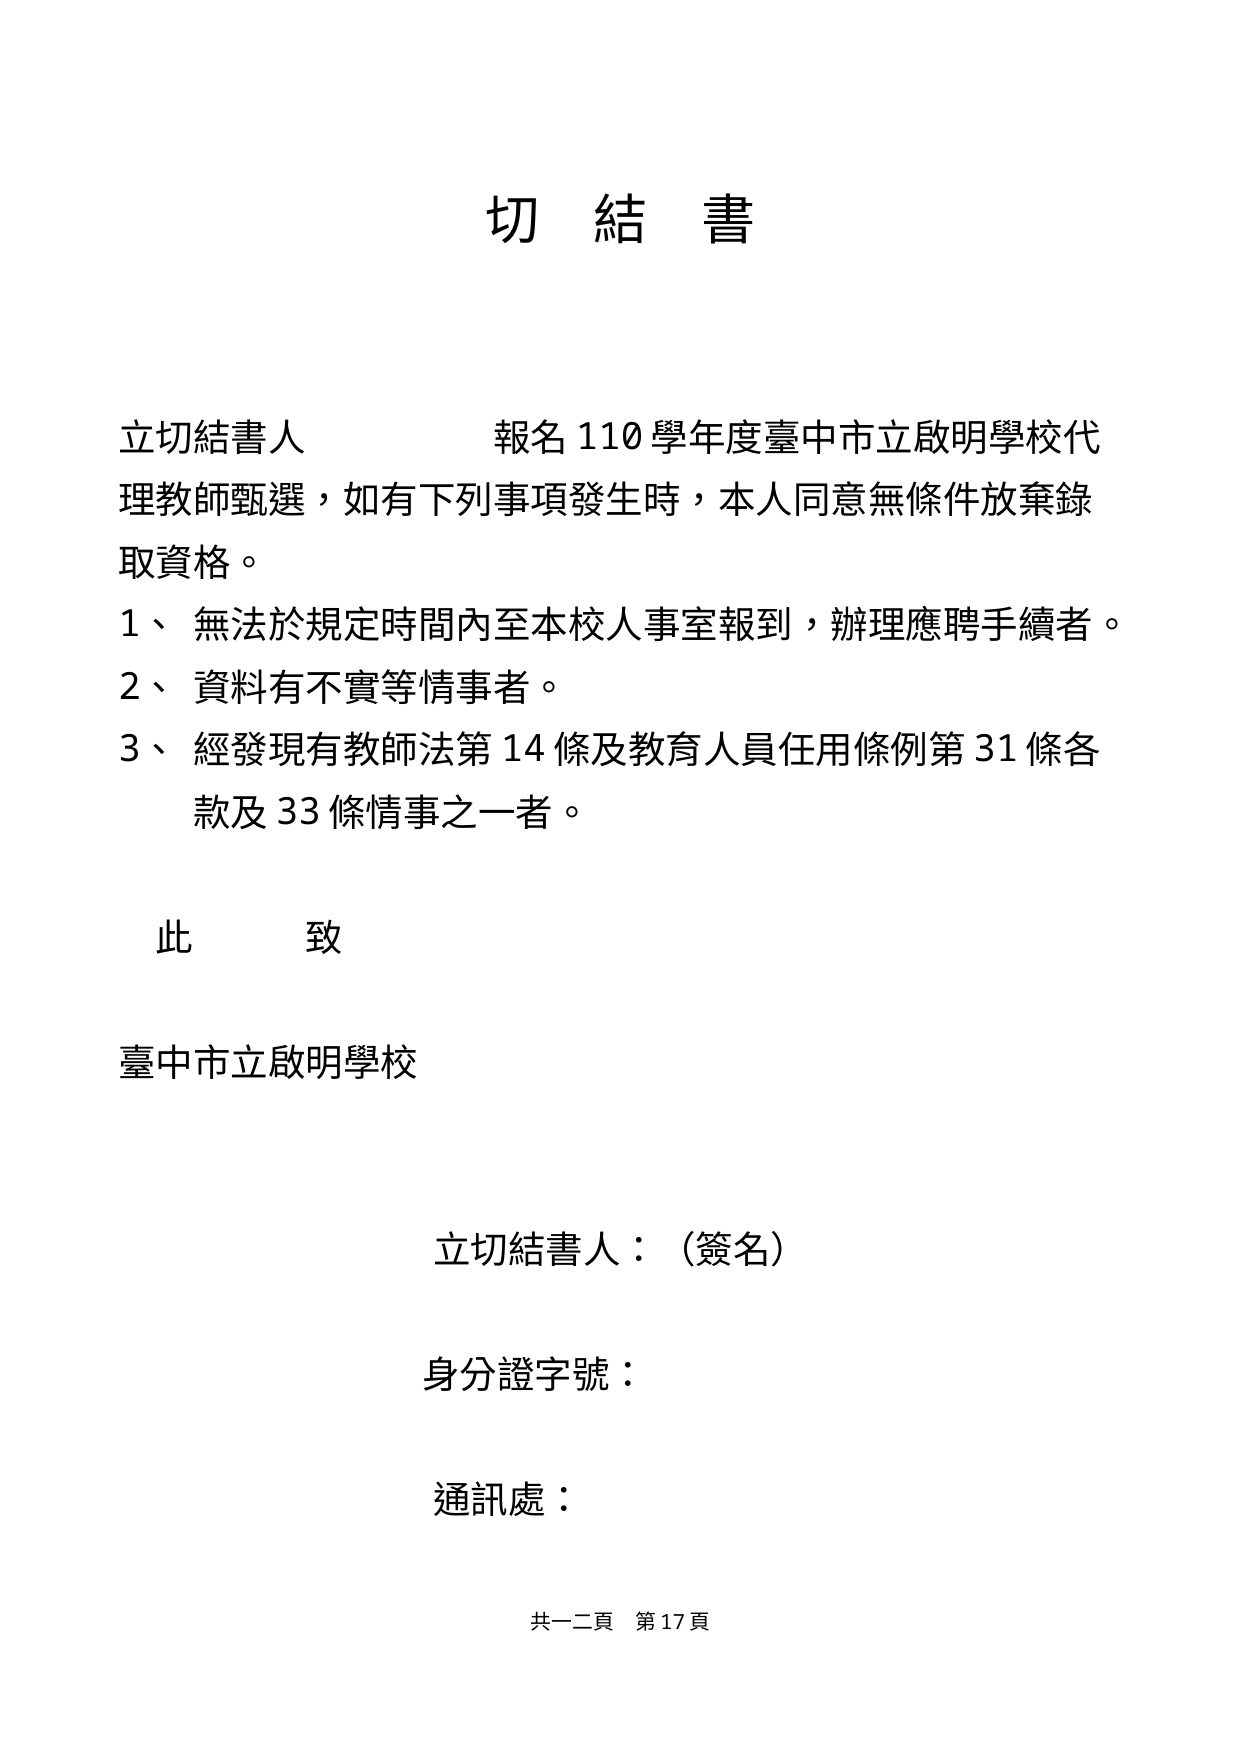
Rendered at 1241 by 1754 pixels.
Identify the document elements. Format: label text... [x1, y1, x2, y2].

list 資料有不實等情事者。 [118, 643, 1122, 706]
text 立切結書人：（簽名） [118, 1206, 1122, 1268]
text 此 致 [118, 893, 1122, 956]
text 切 結 書 [118, 143, 1122, 268]
list 經發現有教師法第14條及教育人員任用條例第31條各款及33條情事之一者。 [118, 706, 1122, 831]
text 通訊處： [118, 1456, 1122, 1518]
text 身分證字號： [118, 1331, 1122, 1393]
text 臺中市立啟明學校 [118, 1018, 1122, 1081]
list 無法於規定時間內至本校人事室報到，辦理應聘手續者。 [118, 581, 1122, 643]
text 立切結書人 報名110學年度臺中市立啟明學校代理教師甄選，如有下列事項發生時，本人同意無條件放棄錄取資格。 [118, 393, 1122, 581]
